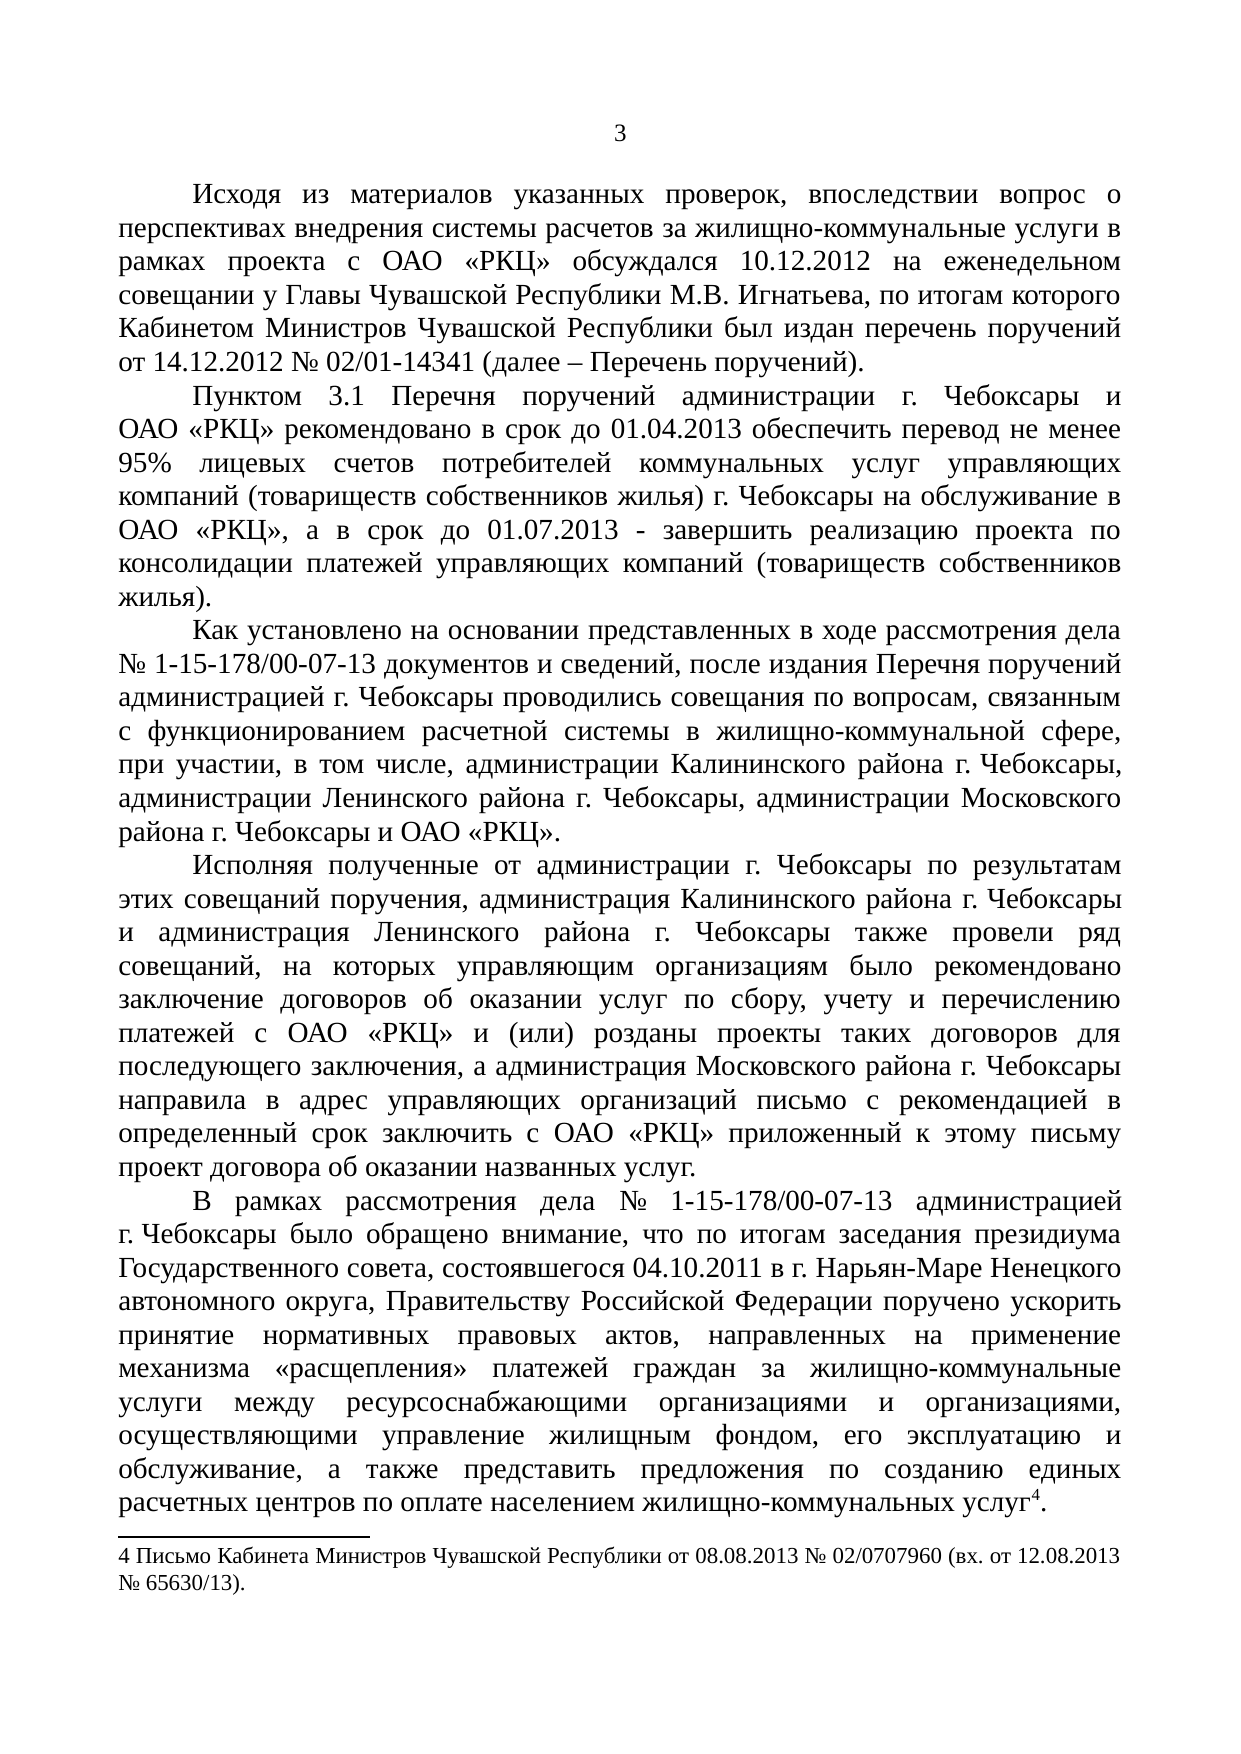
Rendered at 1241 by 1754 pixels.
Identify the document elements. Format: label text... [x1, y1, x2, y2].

text Пунктом 3.1 Перечня поручений администрации г. Чебоксары и ОАО «РКЦ» рекомендовано в срок до 01.04.2013 обеспечить перевод не менее 95% лицевых счетов потребителей коммунальных услуг управляющих компаний (товариществ собственников жилья) г. Чебоксары на обслуживание в ОАО «РКЦ», а в срок до 01.07.2013 - завершить реализацию проекта по консолидации платежей управляющих компаний (товариществ собственников жилья). [118, 378, 1122, 612]
text Письмо Кабинета Министров Чувашской Республики от 08.08.2013 № 02/0707960 (вх. от 12.08.2013 № 65630/13). [118, 1543, 1122, 1595]
text Исходя из материалов указанных проверок, впоследствии вопрос о перспективах внедрения системы расчетов за жилищно-коммунальные услуги в рамках проекта с ОАО «РКЦ» обсуждался 10.12.2012 на еженедельном совещании у Главы Чувашской Республики М.В. Игнатьева, по итогам которого Кабинетом Министров Чувашской Республики был издан перечень поручений от 14.12.2012 № 02/01-14341 (далее – Перечень поручений). [118, 176, 1122, 378]
text Исполняя полученные от администрации г. Чебоксары по результатам этих совещаний поручения, администрация Калининского района г. Чебоксары и администрация Ленинского района г. Чебоксары также провели ряд совещаний, на которых управляющим организациям было рекомендовано заключение договоров об оказании услуг по сбору, учету и перечислению платежей с ОАО «РКЦ» и (или) розданы проекты таких договоров для последующего заключения, а администрация Московского района г. Чебоксары направила в адрес управляющих организаций письмо с рекомендацией в определенный срок заключить с ОАО «РКЦ» приложенный к этому письму проект договора об оказании названных услуг. [118, 847, 1122, 1183]
text Как установлено на основании представленных в ходе рассмотрения дела № 1-15-178/00-07-13 документов и сведений, после издания Перечня поручений администрацией г. Чебоксары проводились совещания по вопросам, связанным с функционированием расчетной системы в жилищно-коммунальной сфере, при участии, в том числе, администрации Калининского района г. Чебоксары, администрации Ленинского района г. Чебоксары, администрации Московского района г. Чебоксары и ОАО «РКЦ». [118, 612, 1122, 847]
text В рамках рассмотрения дела № 1-15-178/00-07-13 администрацией г. Чебоксары было обращено внимание, что по итогам заседания президиума Государственного совета, состоявшегося 04.10.2011 в г. Нарьян-Маре Ненецкого автономного округа, Правительству Российской Федерации поручено ускорить принятие нормативных правовых актов, направленных на применение механизма «расщепления» платежей граждан за жилищно-коммунальные услуги между ресурсоснабжающими организациями и организациями, осуществляющими управление жилищным фондом, его эксплуатацию и обслуживание, а также представить предложения по созданию единых расчетных центров по оплате населением жилищно-коммунальных услуг. [118, 1183, 1122, 1518]
